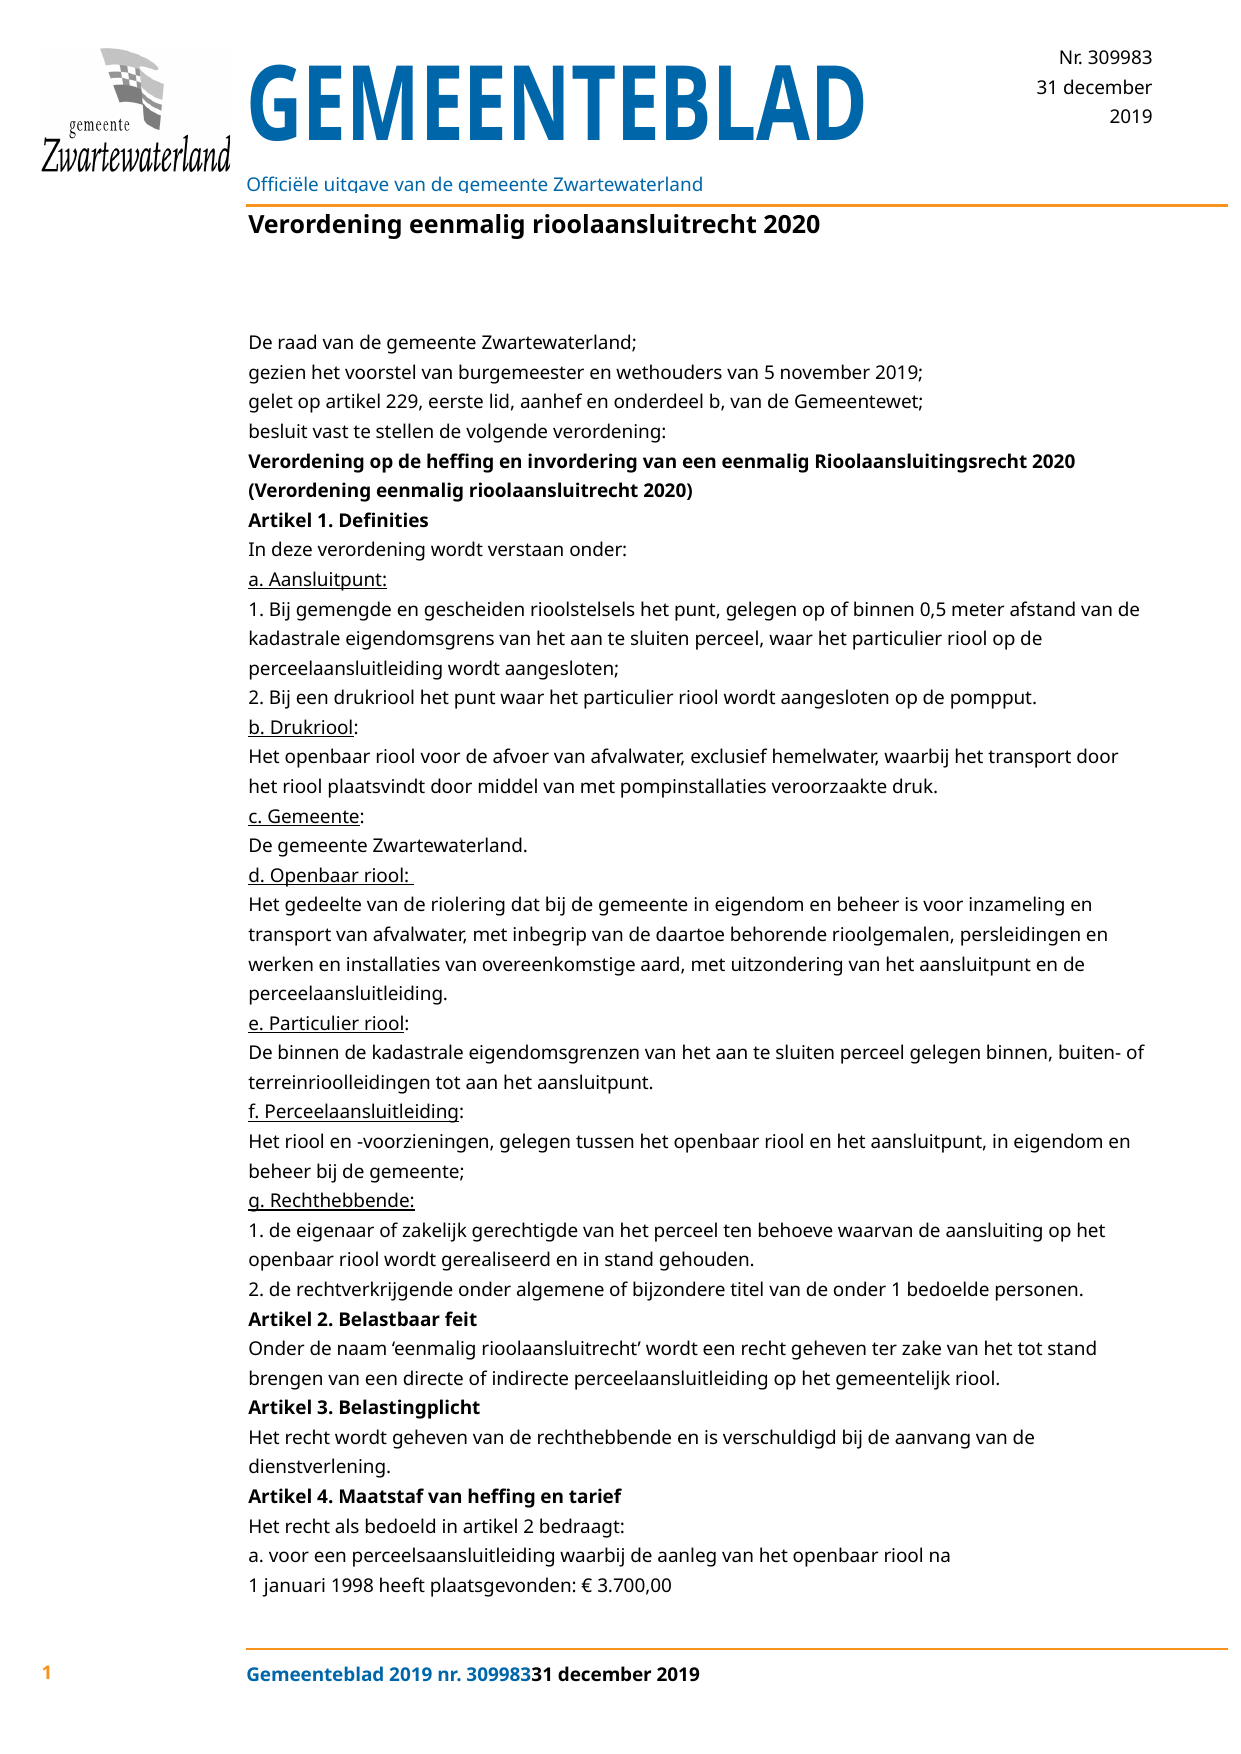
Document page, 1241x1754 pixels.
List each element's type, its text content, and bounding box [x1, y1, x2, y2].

text Het gedeelte van de riolering dat bij de gemeente in eigendom en beheer is voor inzameling en transport van afvalwater, met inbegrip van de daartoe behorende rioolgemalen, persleidingen en werken en installaties van overeenkomstige aard, met uitzondering van het aansluitpunt en de perceelaansluitleiding. [248, 892, 1152, 1006]
text Artikel 2. Belastbaar feit [248, 1306, 1152, 1331]
text Verordening op de heffing en invordering van een eenmalig Rioolaansluitingsrecht 2020 [248, 448, 1152, 473]
text 1 januari 1998 heeft plaatsgevonden: € 3.700,00 [248, 1572, 1152, 1598]
text 2. Bij een drukriool het punt waar het particulier riool wordt aangesloten op de pompput. [248, 684, 1152, 710]
text De binnen de kadastrale eigendomsgrenzen van het aan te sluiten perceel gelegen binnen, buiten- of terreinrioolleidingen tot aan het aansluitpunt. [248, 1039, 1152, 1095]
text Artikel 4. Maatstaf van heffing en tarief [248, 1483, 1152, 1509]
text Artikel 1. Definities [248, 507, 1152, 533]
text 2. de rechtverkrijgende onder algemene of bijzondere titel van de onder 1 bedoelde personen. [248, 1276, 1152, 1302]
text c. Gemeente: [248, 803, 1152, 828]
text 1. de eigenaar of zakelijk gerechtigde van het perceel ten behoeve waarvan de aansluiting op het openbaar riool wordt gerealiseerd en in stand gehouden. [248, 1217, 1152, 1272]
text gezien het voorstel van burgemeester en wethouders van 5 november 2019; [248, 359, 1152, 385]
text De gemeente Zwartewaterland. [248, 832, 1152, 858]
text In deze verordening wordt verstaan onder: [248, 537, 1152, 562]
text b. Drukriool: [248, 714, 1152, 740]
text f. Perceelaansluitleiding: [248, 1099, 1152, 1124]
text Het recht wordt geheven van de rechthebbende en is verschuldigd bij de aanvang van de dienstverlening. [248, 1424, 1152, 1479]
text gelet op artikel 229, eerste lid, aanhef en onderdeel b, van de Gemeentewet; [248, 389, 1152, 414]
text De raad van de gemeente Zwartewaterland; [248, 329, 1152, 355]
text a. Aansluitpunt: [248, 566, 1152, 592]
text Het riool en -voorzieningen, gelegen tussen het openbaar riool en het aansluitpunt, in eigendom en beheer bij de gemeente; [248, 1128, 1152, 1183]
text besluit vast te stellen de volgende verordening: [248, 418, 1152, 444]
text (Verordening eenmalig rioolaansluitrecht 2020) [248, 477, 1152, 503]
text Onder de naam ‘eenmalig rioolaansluitrecht’ wordt een recht geheven ter zake van het tot stand brengen van een directe of indirecte perceelaansluitleiding op het gemeentelijk riool. [248, 1335, 1152, 1391]
text 1. Bij gemengde en gescheiden rioolstelsels het punt, gelegen op of binnen 0,5 meter afstand van de kadastrale eigendomsgrens van het aan te sluiten perceel, waar het particulier riool op de perceelaansluitleiding wordt aangesloten; [248, 596, 1152, 681]
text e. Particulier riool: [248, 1010, 1152, 1036]
text Het recht als bedoeld in artikel 2 bedraagt: [248, 1513, 1152, 1538]
text d. Openbaar riool: [248, 862, 1152, 888]
text g. Rechthebbende: [248, 1187, 1152, 1213]
text a. voor een perceelsaansluitleiding waarbij de aanleg van het openbaar riool na [248, 1542, 1152, 1568]
text Artikel 3. Belastingplicht [248, 1394, 1152, 1420]
text Verordening eenmalig rioolaansluitrecht 2020 [248, 207, 1152, 241]
text Het openbaar riool voor de afvoer van afvalwater, exclusief hemelwater, waarbij het transport door het riool plaatsvindt door middel van met pompinstallaties veroorzaakte druk. [248, 744, 1152, 799]
picture [41, 47, 231, 172]
